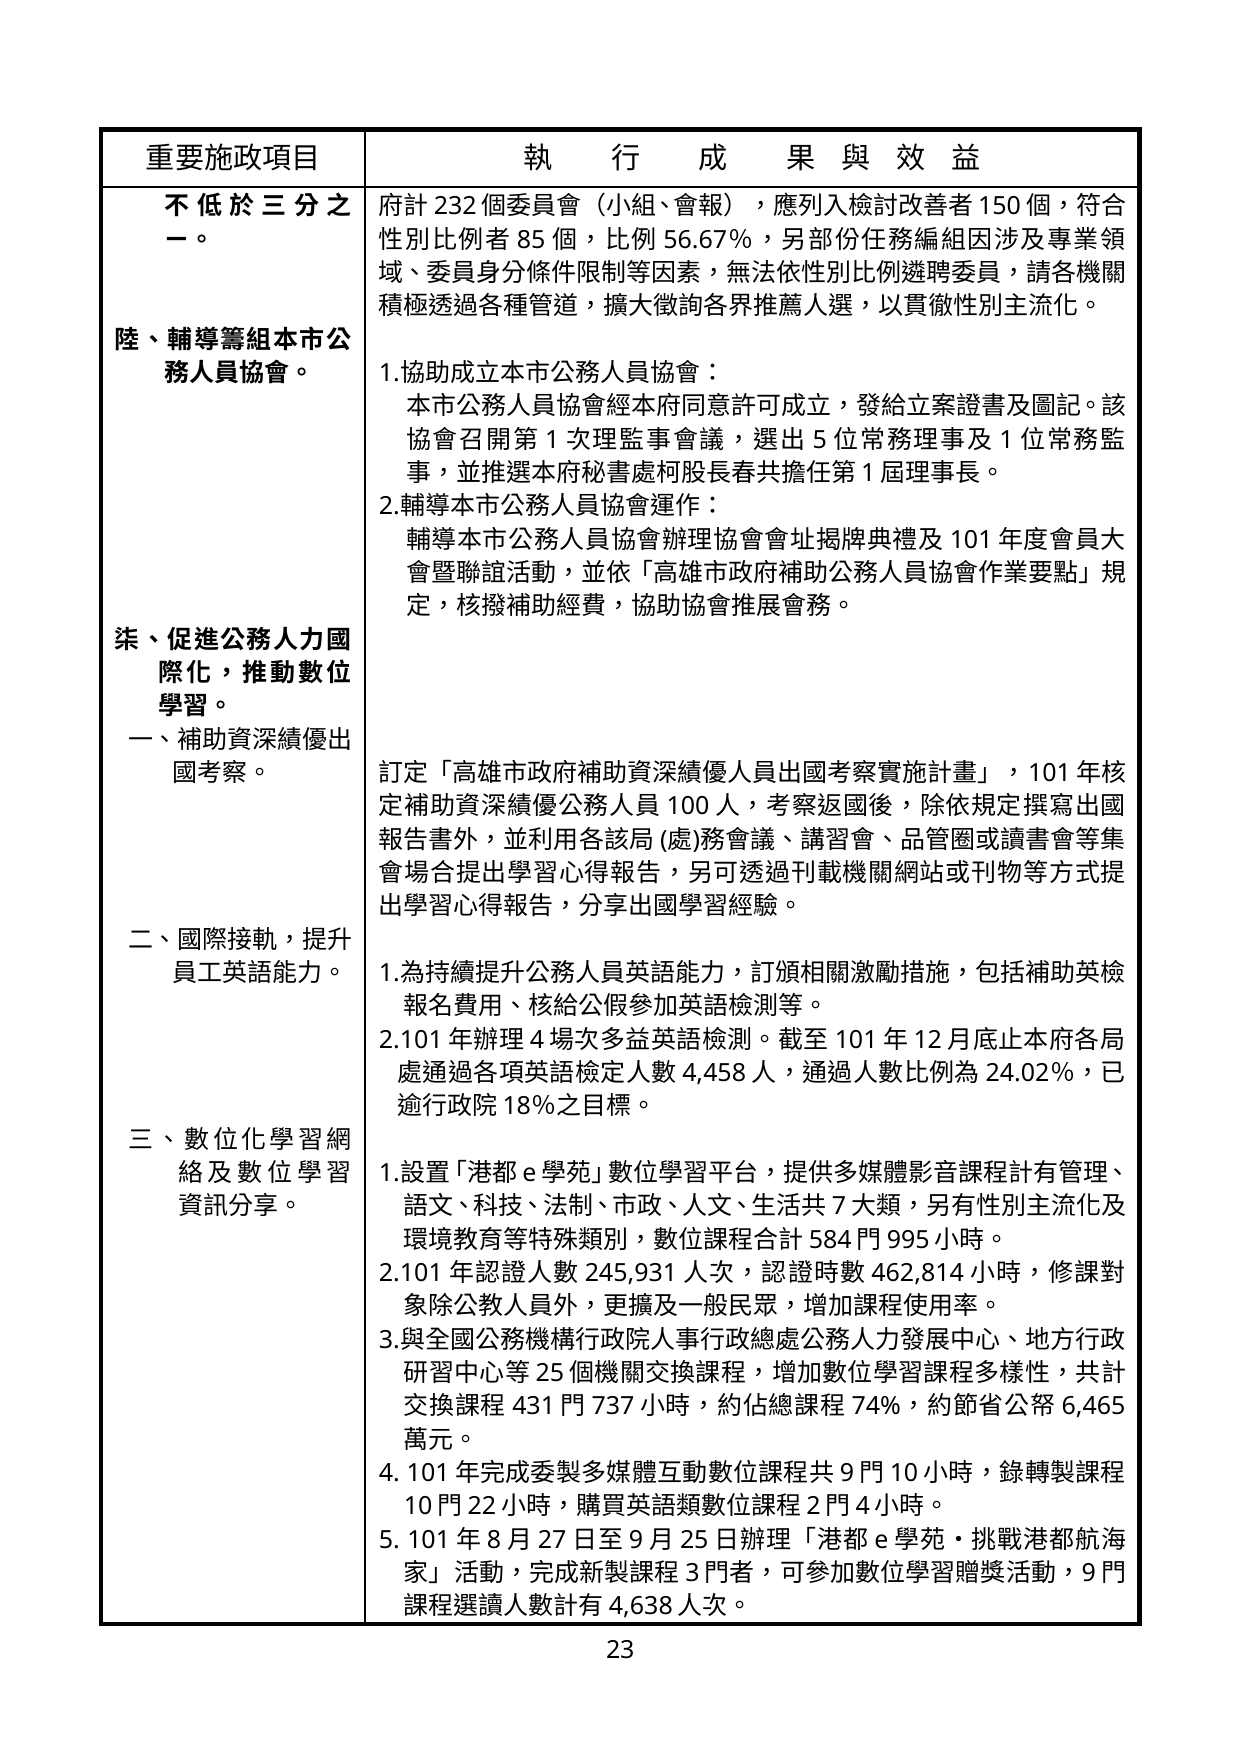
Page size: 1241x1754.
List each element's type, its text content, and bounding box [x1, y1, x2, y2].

table_cell 府計232個委員會（小組、會報），應列入檢討改善者150個，符合性別比例者85個，比例56.67％，另部份任務編組因涉及專業領域、委員身分條件限制等因素，無法依性別比例遴聘委員，請各機關積極透過各種管道，擴大徵詢各界推薦人選，以貫徹性別主流化。 1.協助成立本市公務人員協會： 本市公務人員協會經本府同意許可成立，發給立案證書及圖記。該協會召開第1次理監事會議，選出5位常務理事及1位常務監事，並推選本府秘書處柯股長春共擔任第1屆理事長。 2.輔導本市公務人員協會運作： 輔導本市公務人員協會辦理協會會址揭牌典禮及101年度會員大會暨聯誼活動，並依「高雄市政府補助公務人員協會作業要點」規定，核撥補助經費，協助協會推展會務。 訂定「高雄市政府補助資深績優人員出國考察實施計畫」，101年核定補助資深績優公務人員100人，考察返國後，除依規定撰寫出國報告書外，並利用各該局 (處)務會議、講習會、品管圈或讀書會等集會場合提出學習心得報告，另可透過刊載機關網站或刊物等方式提出學習心得報告，分享出國學習經驗。 1.為持續提升公務人員英語能力，訂頒相關激勵措施，包括補助英檢報名費用、核給公假參加英語檢測等。 2.101年辦理4場次多益英語檢測。截至101年12月底止本府各局處通過各項英語檢定人數4,458人，通過人數比例為24.02％，已逾行政院18％之目標。 1.設置「港都e學苑」數位學習平台，提供多媒體影音課程計有管理、語文、科技、法制、市政、人文、生活共7大類，另有性別主流化及環境教育等特殊類別，數位課程合計584門995小時。 2.101年認證人數245,931人次，認證時數462,814小時，修課對象除公教人員外，更擴及一般民眾，增加課程使用率。 3.與全國公務機構行政院人事行政總處公務人力發展中心、地方行政研習中心等25個機關交換課程，增加數位學習課程多樣性，共計交換課程431門737小時，約佔總課程74%，約節省公帑6,465萬元。 4. 101年完成委製多媒體互動數位課程共9門10小時，錄轉製課程10門22小時，購買英語類數位課程2門4小時。 5. 101年8月27日至9月25日辦理「港都e學苑‧挑戰港都航海家」活動，完成新製課程3門者，可參加數位學習贈獎活動，9門課程選讀人數計有4,638人次。 [366, 188, 1137, 1621]
table_cell 不低於三分之ㄧ。 陸、輔導籌組本市公務人員協會。 柒、促進公務人力國際化，推動數位學習。 一、補助資深績優出國考察。 二、國際接軌，提升員工英語能力。 三、數位化學習網 絡及數位學習資訊分享。 [103, 188, 364, 1621]
table_header 重要施政項目 [103, 132, 364, 186]
table_header 執 行 成 果 與 效 益 [366, 132, 1137, 186]
